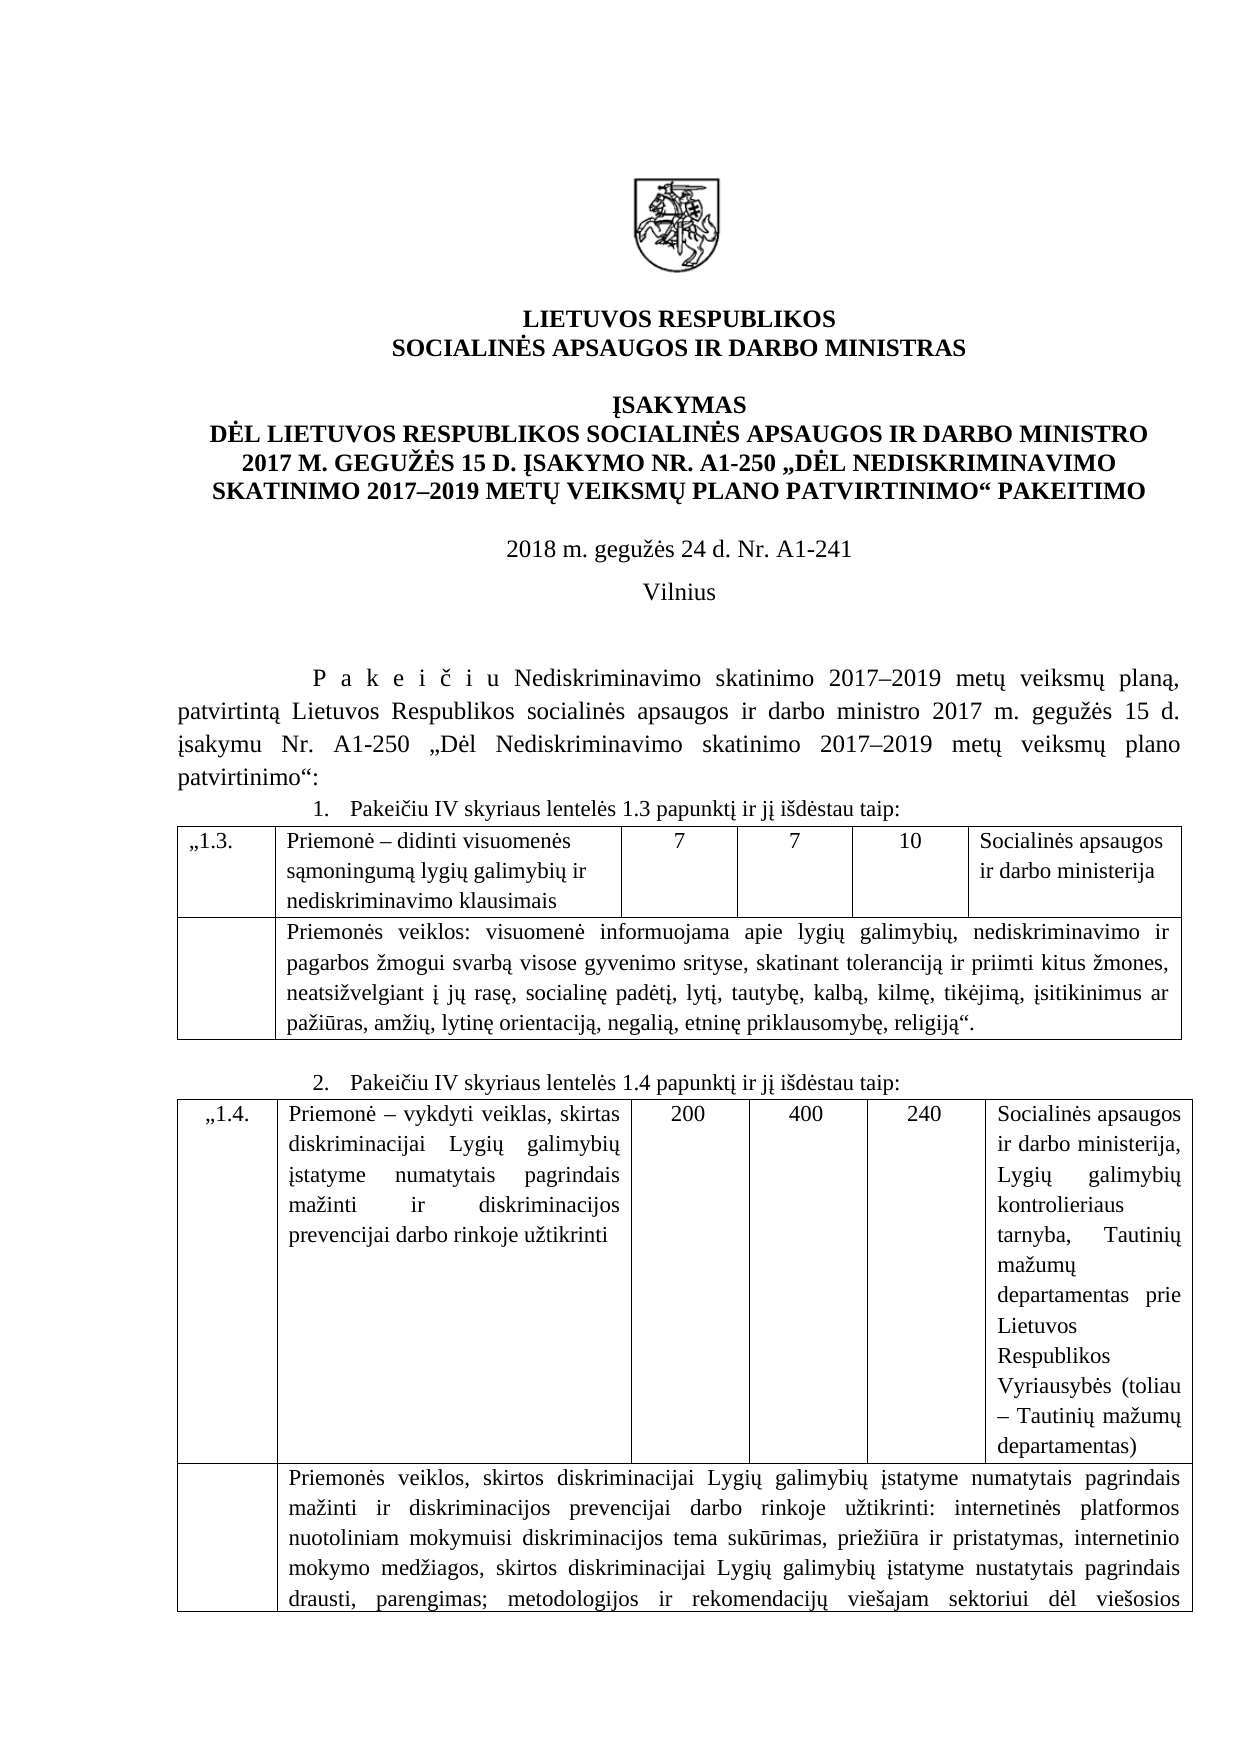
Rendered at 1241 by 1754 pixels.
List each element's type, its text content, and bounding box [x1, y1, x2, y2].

text ĮSAKYMAS [177, 390, 1181, 419]
table_header „1.3. [178, 827, 275, 917]
text DĖL LIETUVOS RESPUBLIKOS SOCIALINĖS APSAUGOS IR DARBO MINISTRO [177, 419, 1181, 448]
text LIETUVOS RESPUBLIKOS [177, 304, 1181, 333]
table_header 10 [853, 827, 968, 917]
table_cell [178, 918, 275, 1039]
table_header 7 [622, 827, 737, 917]
table_header Priemonė – vykdyti veiklas, skirtas diskriminacijai Lygių galimybių įstatyme numatytais pagrindais mažinti ir diskriminacijos prevencijai darbo rinkoje užtikrinti [278, 1100, 631, 1463]
table_header 400 [750, 1100, 867, 1463]
table_header Priemonė – didinti visuomenės sąmoningumą lygių galimybių ir nediskriminavimo klausimais [276, 827, 621, 917]
table_header 200 [632, 1100, 749, 1463]
text 1. Pakeičiu IV skyriaus lentelės 1.3 papunktį ir jį išdėstau taip: [312, 795, 1181, 822]
text Vilnius [177, 577, 1181, 606]
text P a k e i č i u Nediskriminavimo skatinimo 2017–2019 metų veiksmų planą, patvirtintą Lietuvos Respublikos socialinės apsaugos ir darbo ministro 2017 m. gegužės 15 d. įsakymu Nr. A1-250 „Dėl Nediskriminavimo skatinimo 2017–2019 metų veiksmų plano patvirtinimo“: [177, 663, 1181, 791]
table_header Socialinės apsaugos ir darbo ministerija [969, 827, 1181, 917]
table_cell Priemonės veiklos: visuomenė informuojama apie lygių galimybių, nediskriminavimo ir pagarbos žmogui svarbą visose gyvenimo srityse, skatinant toleranciją ir priimti kitus žmones, neatsižvelgiant į jų rasę, socialinę padėtį, lytį, tautybę, kalbą, kilmę, tikėjimą, įsitikinimus ar pažiūras, amžių, lytinę orientaciją, negalią, etninę priklausomybę, religiją“. [276, 918, 1181, 1039]
table_cell [178, 1464, 277, 1611]
table_header 7 [738, 827, 852, 917]
text SOCIALINĖS APSAUGOS IR DARBO MINISTRAS [177, 333, 1181, 361]
text 2017 M. GEGUŽĖS 15 D. ĮSAKYMO NR. A1-250 „DĖL NEDISKRIMINAVIMO SKATINIMO 2017–2019 METŲ VEIKSMŲ PLANO PATVIRTINIMO“ PAKEITIMO [177, 448, 1181, 505]
text 2. Pakeičiu IV skyriaus lentelės 1.4 papunktį ir jį išdėstau taip: [312, 1069, 1181, 1095]
text 2018 m. gegužės 24 d. Nr. A1-241 [177, 534, 1181, 563]
table_header „1.4. [178, 1100, 277, 1463]
table_header Socialinės apsaugos ir darbo ministerija, Lygių galimybių kontrolieriaus tarnyba, Tautinių mažumų departamentas prie Lietuvos Respublikos Vyriausybės (toliau – Tautinių mažumų departamentas) [986, 1100, 1192, 1463]
table_header 240 [868, 1100, 985, 1463]
table_cell Priemonės veiklos, skirtos diskriminacijai Lygių galimybių įstatyme numatytais pagrindais mažinti ir diskriminacijos prevencijai darbo rinkoje užtikrinti: internetinės platformos nuotoliniam mokymuisi diskriminacijos tema sukūrimas, priežiūra ir pristatymas, internetinio mokymo medžiagos, skirtos diskriminacijai Lygių galimybių įstatyme nustatytais pagrindais drausti, parengimas; metodologijos ir rekomendacijų viešajam sektoriui dėl viešosios [278, 1464, 1192, 1611]
